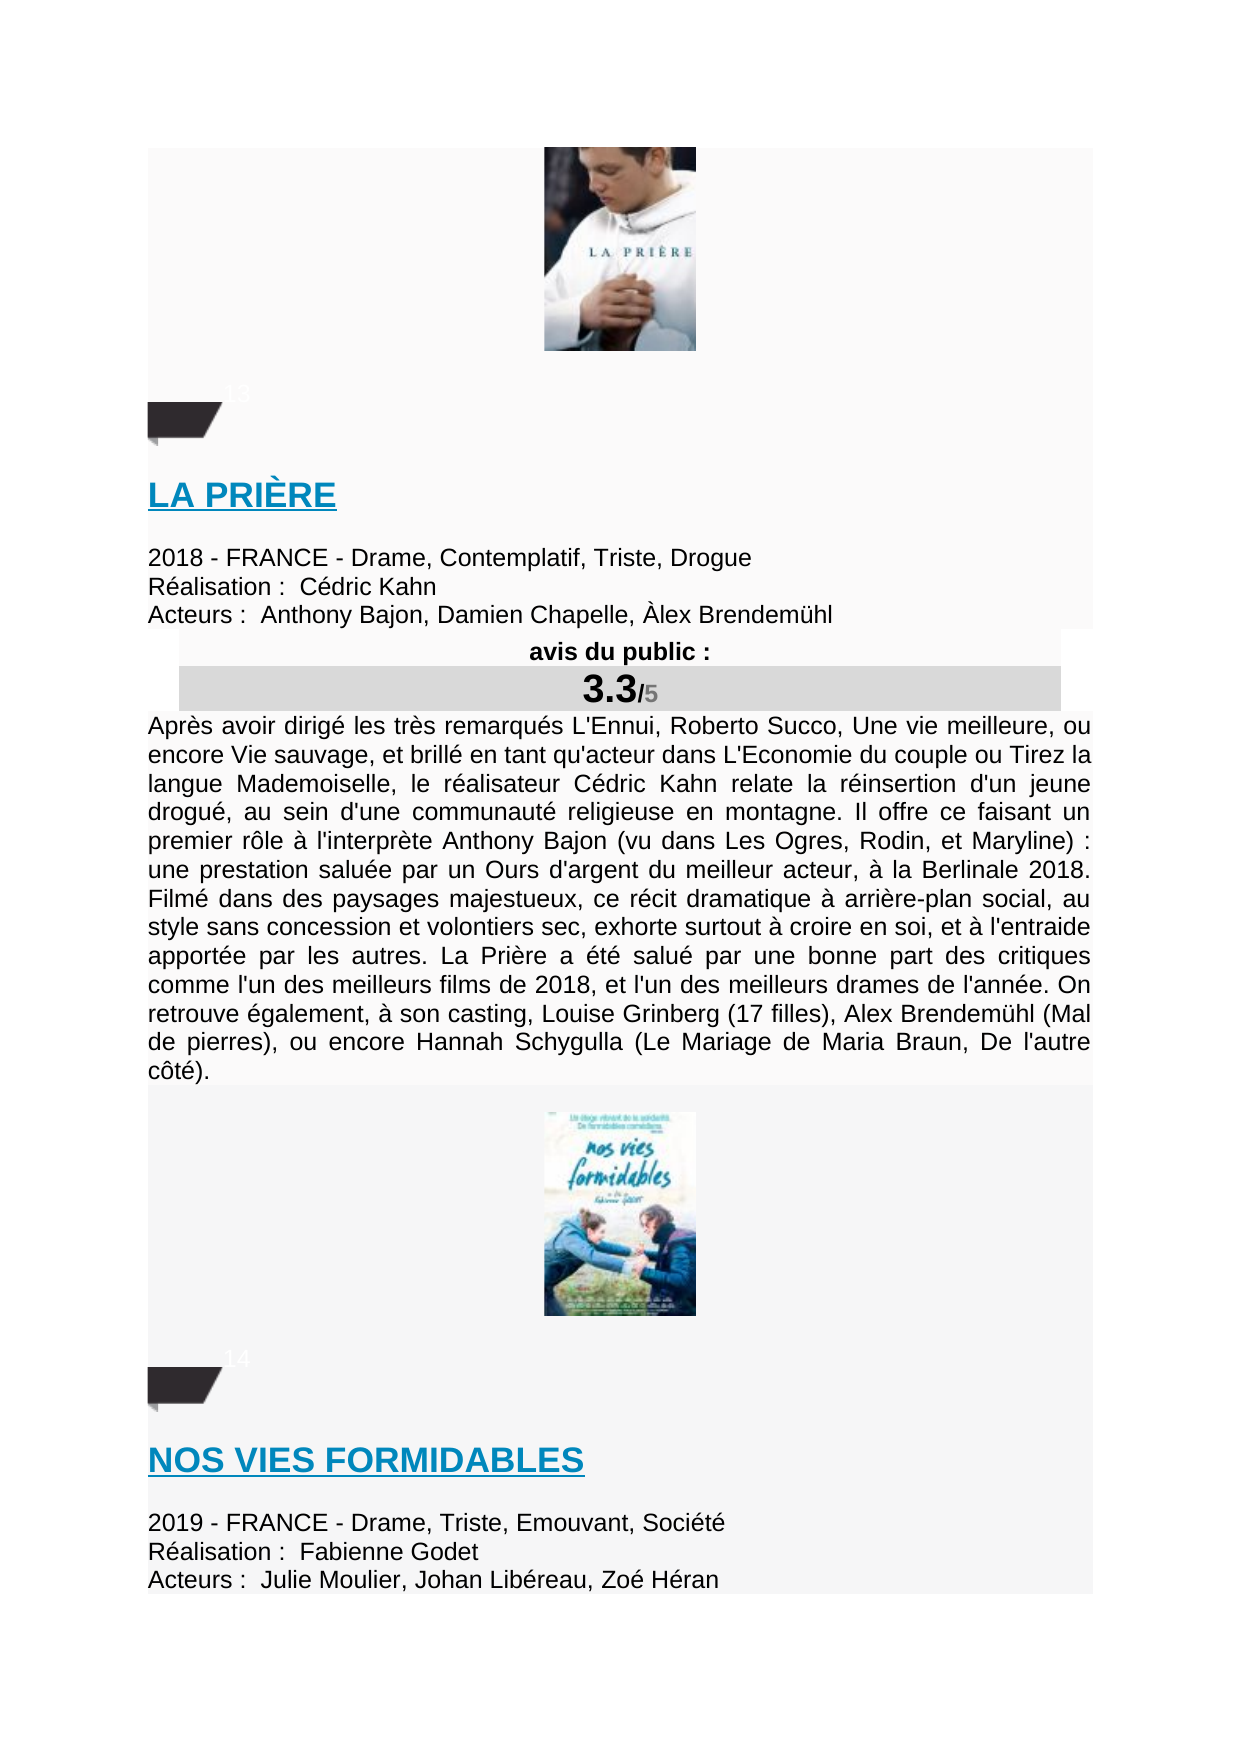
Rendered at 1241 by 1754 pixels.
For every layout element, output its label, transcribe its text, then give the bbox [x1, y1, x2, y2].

text avis du public : [179, 637, 1061, 666]
text 13 [148, 379, 1093, 446]
text Réalisation : Fabienne Godet [148, 1537, 1093, 1566]
text Acteurs : Julie Moulier, Johan Libéreau, Zoé Héran [148, 1566, 1093, 1594]
text LA PRIÈRE [148, 474, 1093, 515]
text 14 [148, 1344, 1093, 1411]
text Acteurs : Anthony Bajon, Damien Chapelle, Àlex Brendemühl [148, 600, 1093, 629]
text NOS VIES FORMIDABLES [148, 1439, 1093, 1480]
text 2019 - FRANCE - Drame, Triste, Emouvant, Société [148, 1508, 1093, 1537]
text 3.3/5 [179, 666, 1061, 711]
text Après avoir dirigé les très remarqués L'Ennui, Roberto Succo, Une vie meilleure, ou encore Vie sauvage, et brillé en tant qu'acteur dans L'Economie du couple ou Tirez la langue Mademoiselle, le réalisateur Cédric Kahn relate la réinsertion d'un jeune drogué, au sein d'une communauté religieuse en montagne. Il offre ce faisant un premier rôle à l'interprète Anthony Bajon (vu dans Les Ogres, Rodin, et Maryline) : une prestation saluée par un Ours d'argent du meilleur acteur, à la Berlinale 2018. Filmé dans des paysages majestueux, ce récit dramatique à arrière-plan social, au style sans concession et volontiers sec, exhorte surtout à croire en soi, et à l'entraide apportée par les autres. La Prière a été salué par une bonne part des critiques comme l'un des meilleurs films de 2018, et l'un des meilleurs drames de l'année. On retrouve également, à son casting, Louise Grinberg (17 filles), Alex Brendemühl (Mal de pierres), ou encore Hannah Schygulla (Le Mariage de Maria Braun, De l'autre côté). [148, 711, 1093, 1085]
text Réalisation : Cédric Kahn [148, 571, 1093, 600]
text 2018 - FRANCE - Drame, Contemplatif, Triste, Drogue [148, 543, 1093, 571]
